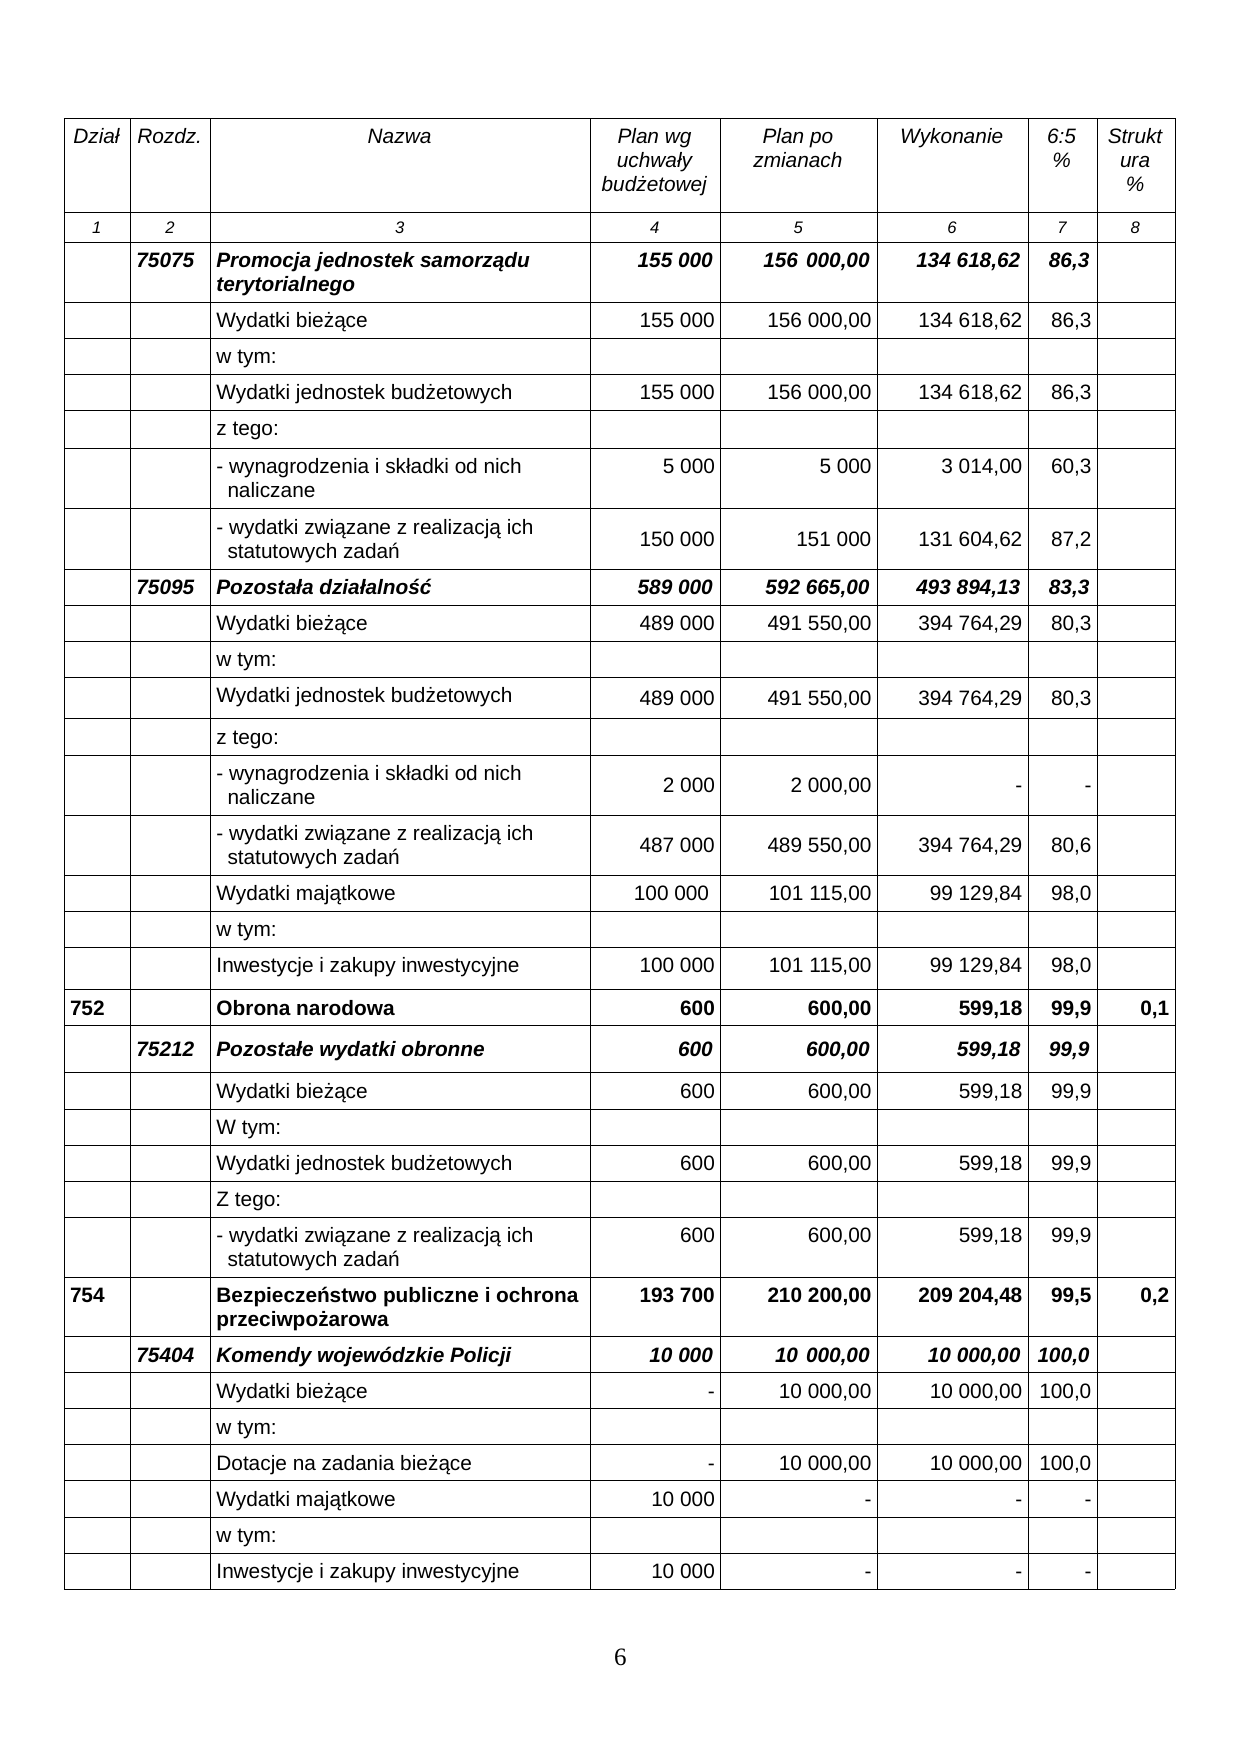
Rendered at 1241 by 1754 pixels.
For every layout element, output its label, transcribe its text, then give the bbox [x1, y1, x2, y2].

table_cell Wydatki bieżące [211, 606, 590, 641]
table_cell [1098, 1218, 1175, 1276]
table_cell [1098, 243, 1175, 302]
table_cell [65, 243, 130, 302]
table_cell 100,0 [1029, 1373, 1097, 1408]
table_cell 600 [591, 1146, 720, 1181]
table_cell 86,3 [1029, 303, 1097, 338]
table_cell 3 [211, 213, 590, 242]
table_cell [721, 1110, 877, 1144]
table_cell 489 550,00 [721, 816, 877, 875]
table_cell [1029, 1110, 1097, 1144]
table_cell [1098, 756, 1175, 815]
table_cell Wykonanie [878, 119, 1028, 212]
table_cell Obrona narodowa [211, 990, 590, 1025]
table_cell 99,9 [1029, 1073, 1097, 1109]
table_cell [591, 642, 720, 677]
table_cell [131, 606, 210, 641]
table_cell 599,18 [878, 1073, 1028, 1109]
table_cell [1098, 719, 1175, 755]
table_cell 75075 [131, 243, 210, 302]
table_cell Rozdz. [131, 119, 210, 212]
table_cell [131, 948, 210, 989]
table_cell w tym: [211, 1518, 590, 1552]
table_cell [131, 756, 210, 815]
table_cell 83,3 [1029, 570, 1097, 605]
table_cell Komendy wojewódzkie Policji [211, 1337, 590, 1372]
table_cell 5 000 [721, 449, 877, 508]
table_cell Wydatki bieżące [211, 1373, 590, 1408]
table_cell [1098, 303, 1175, 338]
table_cell - [1029, 756, 1097, 815]
table_cell [65, 1445, 130, 1480]
table_cell Bezpieczeństwo publiczne i ochrona przeciwpożarowa [211, 1278, 590, 1336]
table_cell [591, 411, 720, 448]
table_cell Wydatki jednostek budżetowych [211, 1146, 590, 1181]
table_cell [1029, 912, 1097, 947]
table_cell [65, 606, 130, 641]
table_cell [131, 1554, 210, 1588]
table_cell [1098, 339, 1175, 374]
table_cell [721, 1182, 877, 1216]
table_cell w tym: [211, 1409, 590, 1444]
table_cell [65, 570, 130, 605]
table_cell [1029, 411, 1097, 448]
table_cell 101 115,00 [721, 948, 877, 989]
table_cell Wydatki majątkowe [211, 876, 590, 911]
table_cell [65, 1218, 130, 1276]
table_cell [65, 678, 130, 718]
table_cell Pozostała działalność [211, 570, 590, 605]
table_cell [1098, 1146, 1175, 1181]
table_cell [721, 912, 877, 947]
table_cell 86,3 [1029, 375, 1097, 410]
table_cell - [721, 1554, 877, 1588]
table_cell 209 204,48 [878, 1278, 1028, 1336]
table_cell 10 000,00 [878, 1337, 1028, 1372]
table_cell 99,9 [1029, 990, 1097, 1025]
table_cell [721, 411, 877, 448]
table_cell z tego: [211, 719, 590, 755]
table_cell [1098, 1445, 1175, 1480]
table_cell 101 115,00 [721, 876, 877, 911]
table_cell 754 [65, 1278, 130, 1336]
table_cell [65, 1481, 130, 1516]
table_cell - wydatki związane z realizacją ich statutowych zadań [211, 816, 590, 875]
table_cell [65, 509, 130, 568]
table_cell 99,9 [1029, 1218, 1097, 1276]
table_cell 1 [65, 213, 130, 242]
table_cell [721, 719, 877, 755]
table_cell [131, 1146, 210, 1181]
table_cell [1098, 678, 1175, 718]
table_cell [1098, 1110, 1175, 1144]
table_cell [1098, 1373, 1175, 1408]
table_cell [131, 1218, 210, 1276]
table_cell 150 000 [591, 509, 720, 568]
table_cell Wydatki bieżące [211, 1073, 590, 1109]
table_cell - wynagrodzenia i składki od nich naliczane [211, 449, 590, 508]
table_cell [591, 719, 720, 755]
table_cell [878, 1110, 1028, 1144]
table_cell Inwestycje i zakupy inwestycyjne [211, 948, 590, 989]
table_cell [1098, 948, 1175, 989]
table_cell 2 000,00 [721, 756, 877, 815]
table_cell 10 000,00 [878, 1445, 1028, 1480]
table_cell Pozostałe wydatki obronne [211, 1026, 590, 1072]
table_cell 487 000 [591, 816, 720, 875]
table_cell Plan po zmianach [721, 119, 877, 212]
table_cell [1098, 1409, 1175, 1444]
table_cell 394 764,29 [878, 678, 1028, 718]
table_cell [65, 1026, 130, 1072]
table_cell [131, 816, 210, 875]
table_cell Wydatki majątkowe [211, 1481, 590, 1516]
table_cell - [1029, 1481, 1097, 1516]
table_cell 100 000 [591, 876, 720, 911]
table_cell 98,0 [1029, 948, 1097, 989]
table_cell [65, 719, 130, 755]
table_cell [878, 1409, 1028, 1444]
table_cell [65, 375, 130, 410]
table_cell 210 200,00 [721, 1278, 877, 1336]
table_cell 4 [591, 213, 720, 242]
table_cell 10 000 [591, 1337, 720, 1372]
table_cell [591, 339, 720, 374]
table_cell 155 000 [591, 375, 720, 410]
table_cell 6:5 % [1029, 119, 1097, 212]
table_cell Struktura % [1098, 119, 1175, 212]
table_cell 599,18 [878, 990, 1028, 1025]
table_cell [131, 678, 210, 718]
table_cell 489 000 [591, 678, 720, 718]
table_cell [591, 912, 720, 947]
table_cell 491 550,00 [721, 678, 877, 718]
table_cell 156 000,00 [721, 303, 877, 338]
table_cell 155 000 [591, 243, 720, 302]
table_cell [131, 303, 210, 338]
table_cell 134 618,62 [878, 303, 1028, 338]
table_cell 600 [591, 990, 720, 1025]
table_cell [131, 990, 210, 1025]
table_cell 156 000,00 [721, 243, 877, 302]
table_cell [721, 1409, 877, 1444]
table_cell [131, 1445, 210, 1480]
table_cell 10 000,00 [721, 1337, 877, 1372]
table_cell [1098, 1026, 1175, 1072]
table_cell w tym: [211, 339, 590, 374]
table_cell 7 [1029, 213, 1097, 242]
table_cell 491 550,00 [721, 606, 877, 641]
table_cell 600 [591, 1026, 720, 1072]
table_cell [1029, 719, 1097, 755]
table_cell [878, 411, 1028, 448]
table_cell - [721, 1481, 877, 1516]
table_cell 600,00 [721, 1073, 877, 1109]
table_cell [65, 948, 130, 989]
table_cell [1098, 570, 1175, 605]
table_cell 10 000 [591, 1554, 720, 1588]
table_cell [131, 411, 210, 448]
table_cell [878, 1518, 1028, 1552]
table_cell - [878, 1554, 1028, 1588]
table_cell Nazwa [211, 119, 590, 212]
table_cell [65, 876, 130, 911]
table_cell Wydatki jednostek budżetowych [211, 678, 590, 718]
table_cell Wydatki bieżące [211, 303, 590, 338]
table_cell 10 000,00 [721, 1373, 877, 1408]
table_cell [131, 1518, 210, 1552]
table_cell 98,0 [1029, 876, 1097, 911]
table_cell - wynagrodzenia i składki od nich naliczane [211, 756, 590, 815]
table_cell [1098, 1073, 1175, 1109]
table_cell [591, 1409, 720, 1444]
table_cell [1098, 606, 1175, 641]
table_cell [65, 756, 130, 815]
table_cell [131, 509, 210, 568]
table_cell 134 618,62 [878, 375, 1028, 410]
table_cell 75095 [131, 570, 210, 605]
table_cell 600,00 [721, 1026, 877, 1072]
table_cell [1098, 1182, 1175, 1216]
table_cell 600 [591, 1218, 720, 1276]
table_cell [131, 375, 210, 410]
table_cell [65, 339, 130, 374]
table_cell 151 000 [721, 509, 877, 568]
table_cell [878, 719, 1028, 755]
table_cell [65, 1409, 130, 1444]
table_cell [131, 1373, 210, 1408]
table_cell [131, 1409, 210, 1444]
table_cell [131, 1073, 210, 1109]
table_cell [1098, 449, 1175, 508]
table_cell 75212 [131, 1026, 210, 1072]
table_cell [65, 1073, 130, 1109]
table_cell [65, 1554, 130, 1588]
table_cell [1029, 339, 1097, 374]
table_cell Wydatki jednostek budżetowych [211, 375, 590, 410]
table_cell Dotacje na zadania bieżące [211, 1445, 590, 1480]
table_cell 99 129,84 [878, 948, 1028, 989]
table_cell Plan wg uchwały budżetowej [591, 119, 720, 212]
table_cell [65, 1146, 130, 1181]
table_cell 599,18 [878, 1218, 1028, 1276]
table_cell - wydatki związane z realizacją ich statutowych zadań [211, 509, 590, 568]
table_cell [65, 642, 130, 677]
table_cell Z tego: [211, 1182, 590, 1216]
table_cell [1029, 1182, 1097, 1216]
table_cell [1098, 509, 1175, 568]
table_cell 599,18 [878, 1146, 1028, 1181]
table_cell 80,3 [1029, 606, 1097, 641]
table_cell 80,3 [1029, 678, 1097, 718]
table_cell 86,3 [1029, 243, 1097, 302]
table_cell 193 700 [591, 1278, 720, 1336]
table_cell 2 000 [591, 756, 720, 815]
table_cell [1098, 816, 1175, 875]
table_cell [878, 642, 1028, 677]
table_cell w tym: [211, 642, 590, 677]
table_cell 6 [878, 213, 1028, 242]
table_cell [1098, 1481, 1175, 1516]
table_cell 99,5 [1029, 1278, 1097, 1336]
table_cell 599,18 [878, 1026, 1028, 1072]
table_cell 394 764,29 [878, 816, 1028, 875]
table_cell 100,0 [1029, 1337, 1097, 1372]
table_cell [591, 1182, 720, 1216]
table_cell [721, 1518, 877, 1552]
table_cell [131, 1182, 210, 1216]
table_cell [1098, 1518, 1175, 1552]
table_cell 80,6 [1029, 816, 1097, 875]
table_cell 5 [721, 213, 877, 242]
table_cell 134 618,62 [878, 243, 1028, 302]
table_cell 156 000,00 [721, 375, 877, 410]
table_cell [65, 1182, 130, 1216]
table_cell 131 604,62 [878, 509, 1028, 568]
table_cell 10 000,00 [878, 1373, 1028, 1408]
table_cell [1098, 1337, 1175, 1372]
table_cell [131, 339, 210, 374]
table_cell [1029, 642, 1097, 677]
table_cell w tym: [211, 912, 590, 947]
table_cell [1098, 642, 1175, 677]
table_cell 8 [1098, 213, 1175, 242]
table_cell [131, 1481, 210, 1516]
table_cell [131, 912, 210, 947]
table_cell 60,3 [1029, 449, 1097, 508]
table_cell [65, 1337, 130, 1372]
table_cell 0,1 [1098, 990, 1175, 1025]
table_cell Inwestycje i zakupy inwestycyjne [211, 1554, 590, 1588]
table_cell 0,2 [1098, 1278, 1175, 1336]
table_cell [65, 816, 130, 875]
table_cell [878, 912, 1028, 947]
table_cell 752 [65, 990, 130, 1025]
table_cell 589 000 [591, 570, 720, 605]
table_cell 592 665,00 [721, 570, 877, 605]
table_cell [1029, 1409, 1097, 1444]
table_cell [65, 411, 130, 448]
table_cell 87,2 [1029, 509, 1097, 568]
table_cell 10 000,00 [721, 1445, 877, 1480]
table_cell 100,0 [1029, 1445, 1097, 1480]
table_cell Promocja jednostek samorządu terytorialnego [211, 243, 590, 302]
table_cell - [878, 1481, 1028, 1516]
table_cell [65, 1518, 130, 1552]
table_cell [131, 719, 210, 755]
table_cell 100 000 [591, 948, 720, 989]
table_cell [1098, 411, 1175, 448]
table_cell [878, 339, 1028, 374]
table_cell [1098, 876, 1175, 911]
table_cell 10 000 [591, 1481, 720, 1516]
table_cell 394 764,29 [878, 606, 1028, 641]
table_cell z tego: [211, 411, 590, 448]
table_cell - [878, 756, 1028, 815]
table_cell - [1029, 1554, 1097, 1588]
table_cell 600,00 [721, 990, 877, 1025]
table_cell 75404 [131, 1337, 210, 1372]
table_cell 99,9 [1029, 1146, 1097, 1181]
table_cell 493 894,13 [878, 570, 1028, 605]
table_cell [65, 1373, 130, 1408]
table_cell [131, 1110, 210, 1144]
table_cell [131, 642, 210, 677]
table_cell [878, 1182, 1028, 1216]
table_cell [591, 1518, 720, 1552]
table_cell - [591, 1373, 720, 1408]
table_cell 99 129,84 [878, 876, 1028, 911]
table_cell [1098, 1554, 1175, 1588]
table_cell Dział [65, 119, 130, 212]
table_cell [1098, 912, 1175, 947]
table_cell 99,9 [1029, 1026, 1097, 1072]
table_cell [591, 1110, 720, 1144]
table_cell [131, 449, 210, 508]
table_cell 3 014,00 [878, 449, 1028, 508]
table_cell 600 [591, 1073, 720, 1109]
table_cell [131, 876, 210, 911]
table_cell W tym: [211, 1110, 590, 1144]
table_cell [721, 339, 877, 374]
table_cell [131, 1278, 210, 1336]
table_cell 489 000 [591, 606, 720, 641]
table_cell [721, 642, 877, 677]
table_cell [65, 912, 130, 947]
table_cell [65, 303, 130, 338]
table_cell 155 000 [591, 303, 720, 338]
table_cell 5 000 [591, 449, 720, 508]
table_cell 2 [131, 213, 210, 242]
table_cell [1029, 1518, 1097, 1552]
table_cell - [591, 1445, 720, 1480]
table_cell 600,00 [721, 1146, 877, 1181]
table_cell - wydatki związane z realizacją ich statutowych zadań [211, 1218, 590, 1276]
table_cell 600,00 [721, 1218, 877, 1276]
table_cell [65, 1110, 130, 1144]
table_cell [65, 449, 130, 508]
table_cell [1098, 375, 1175, 410]
